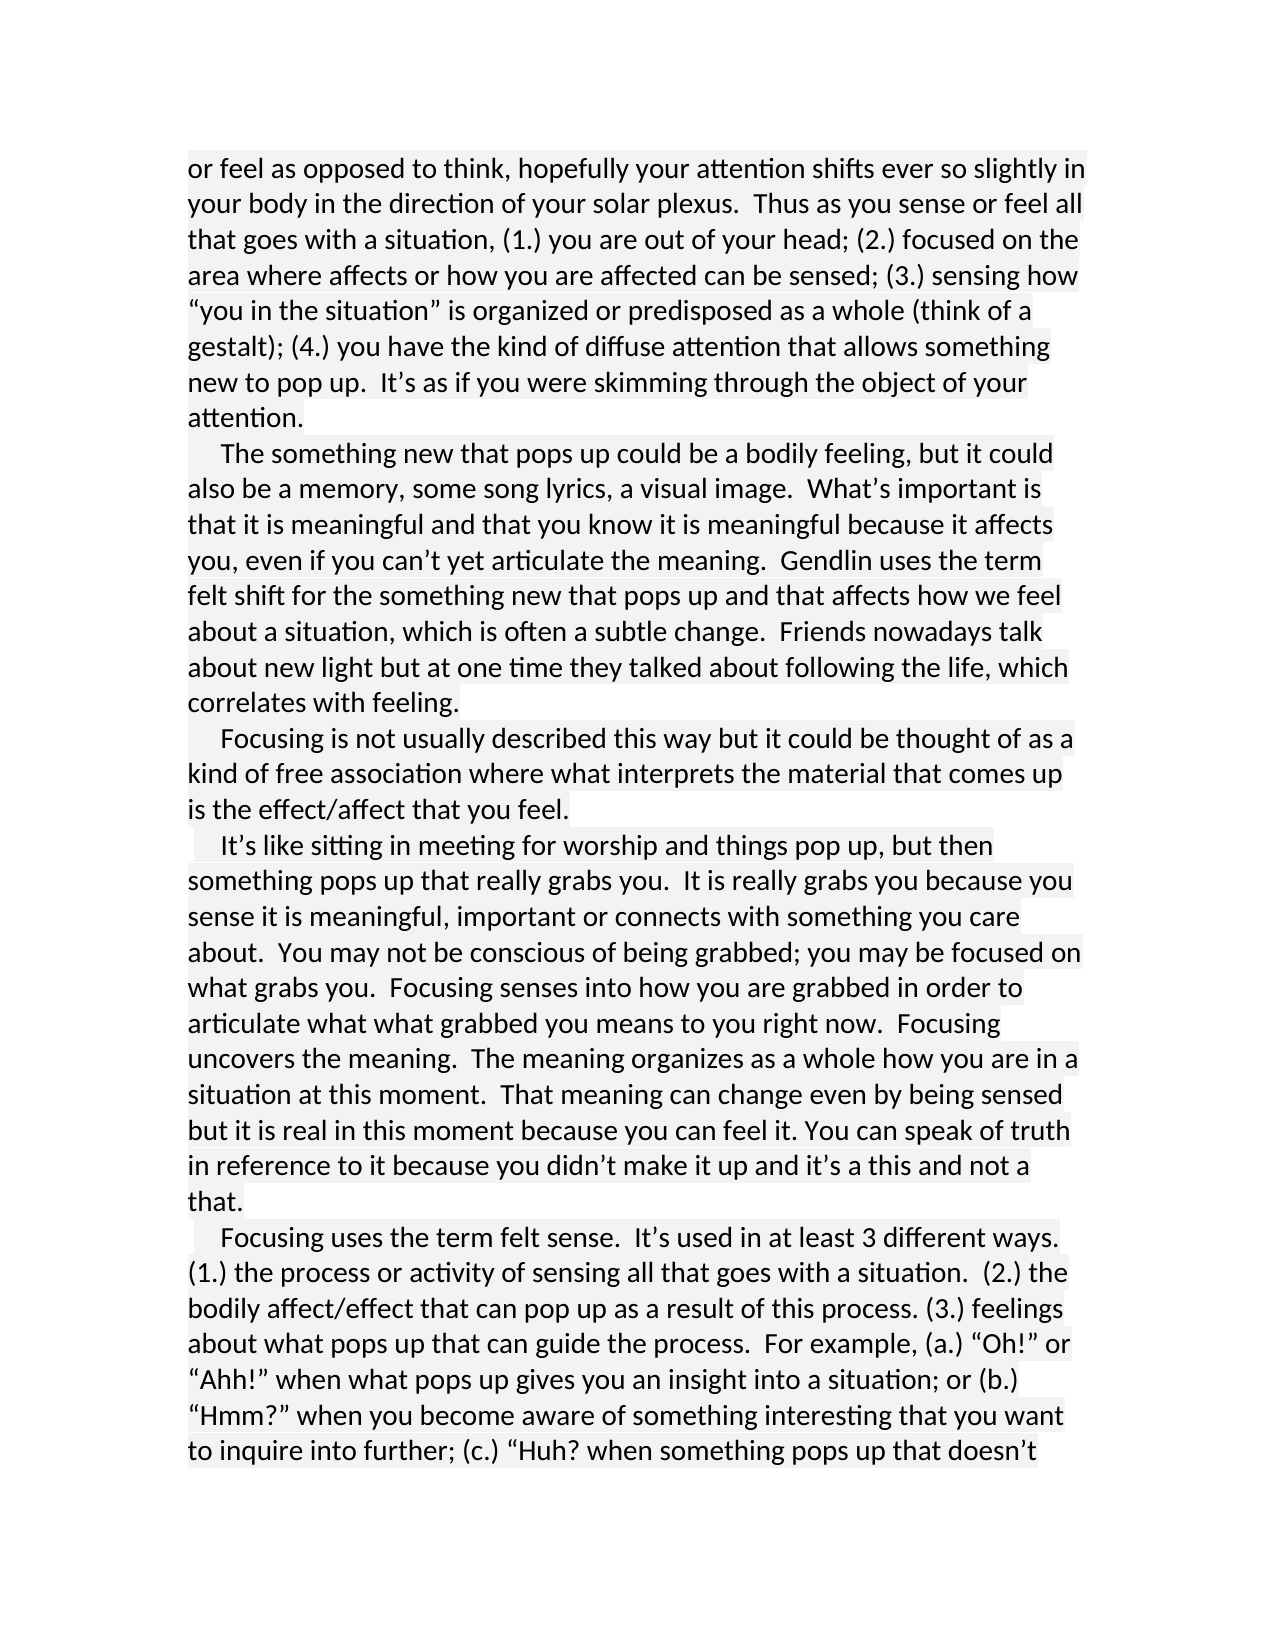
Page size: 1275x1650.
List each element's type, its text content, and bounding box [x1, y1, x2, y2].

text The something new that pops up could be a bodily feeling, but it could also be a memory, some song lyrics, a visual image. What’s important is that it is meaningful and that you know it is meaningful because it affects you, even if you can’t yet articulate the meaning. Gendlin uses the term felt shift for the something new that pops up and that affects how we feel about a situation, which is often a subtle change. Friends nowadays talk about new light but at one time they talked about following the life, which correlates with feeling. [187, 435, 1087, 720]
text Focusing is not usually described this way but it could be thought of as a kind of free association where what interprets the material that comes up is the effect/affect that you feel. [187, 720, 1087, 827]
text or feel as opposed to think, hopefully your attention shifts ever so slightly in your body in the direction of your solar plexus. Thus as you sense or feel all that goes with a situation, (1.) you are out of your head; (2.) focused on the area where affects or how you are affected can be sensed; (3.) sensing how “you in the situation” is organized or predisposed as a whole (think of a gestalt); (4.) you have the kind of diffuse attention that allows something new to pop up. It’s as if you were skimming through the object of your attention. [187, 150, 1087, 435]
text Focusing uses the term felt sense. It’s used in at least 3 different ways. (1.) the process or activity of sensing all that goes with a situation. (2.) the bodily affect/effect that can pop up as a result of this process. (3.) feelings about what pops up that can guide the process. For example, (a.) “Oh!” or “Ahh!” when what pops up gives you an insight into a situation; or (b.) “Hmm?” when you become aware of something interesting that you want to inquire into further; (c.) “Huh? when something pops up that doesn’t [187, 1219, 1087, 1468]
text It’s like sitting in meeting for worship and things pop up, but then something pops up that really grabs you. It is really grabs you because you sense it is meaningful, important or connects with something you care about. You may not be conscious of being grabbed; you may be focused on what grabs you. Focusing senses into how you are grabbed in order to articulate what what grabbed you means to you right now. Focusing uncovers the meaning. The meaning organizes as a whole how you are in a situation at this moment. That meaning can change even by being sensed but it is real in this moment because you can feel it. You can speak of truth in reference to it because you didn’t make it up and it’s a this and not a that. [187, 827, 1087, 1219]
